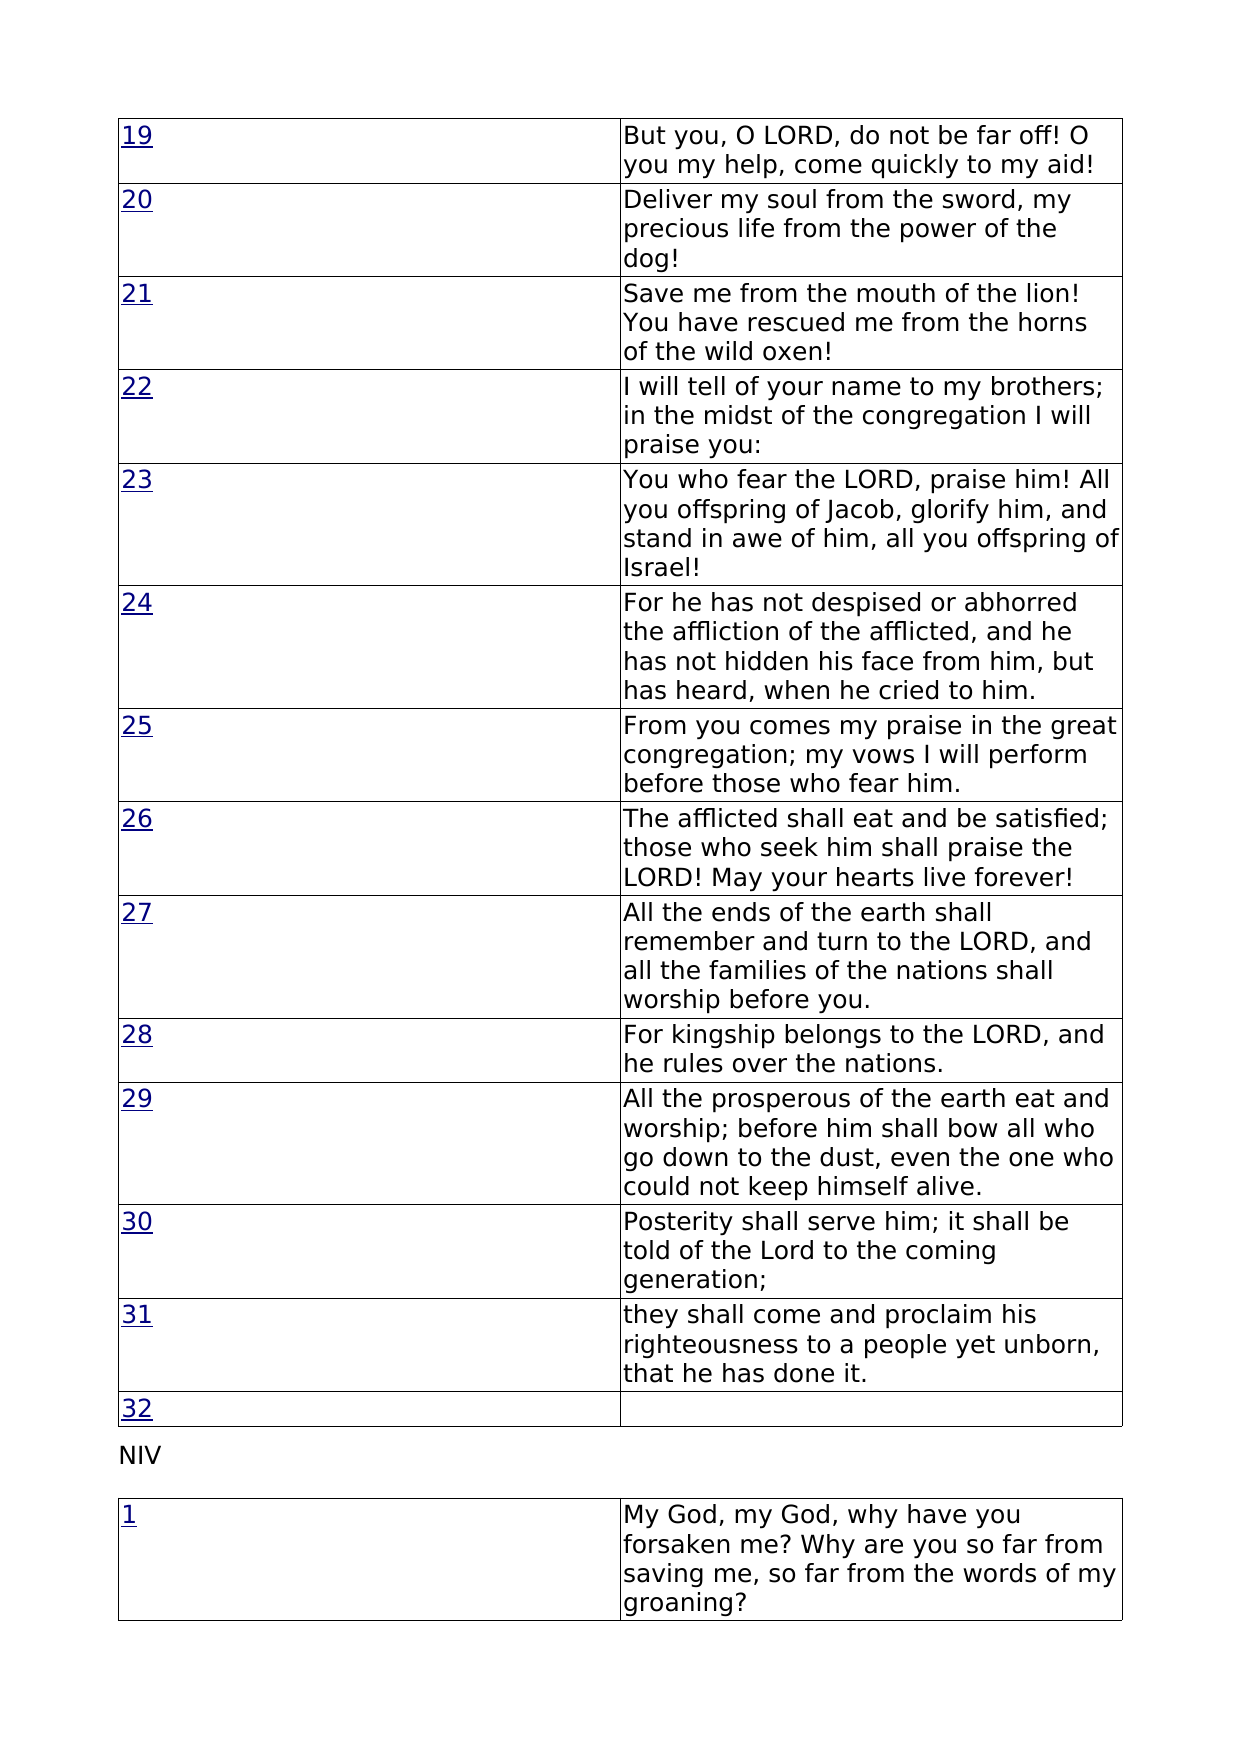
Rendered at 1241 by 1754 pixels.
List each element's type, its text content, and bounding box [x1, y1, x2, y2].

table_cell 30 [119, 1205, 620, 1298]
table_cell 28 [119, 1019, 620, 1082]
table_cell [621, 1392, 1122, 1426]
table_cell 19 [119, 119, 620, 182]
table_cell 27 [119, 896, 620, 1017]
table_cell All the ends of the earth shall remember and turn to the LORD, and all the families of the nations shall worship before you. [621, 896, 1122, 1017]
table_cell 26 [119, 802, 620, 895]
table_cell From you comes my praise in the great congregation; my vows I will perform before those who fear him. [621, 709, 1122, 801]
table_cell 25 [119, 709, 620, 801]
table_header 1 [119, 1499, 620, 1620]
table_cell 23 [119, 464, 620, 585]
table_cell 32 [119, 1392, 620, 1426]
table_cell For kingship belongs to the LORD, and he rules over the nations. [621, 1019, 1122, 1082]
table_cell 29 [119, 1083, 620, 1204]
table_cell You who fear the LORD, praise him! All you offspring of Jacob, glorify him, and stand in awe of him, all you offspring of Israel! [621, 464, 1122, 585]
table_cell 24 [119, 586, 620, 708]
table_cell But you, O LORD, do not be far off! O you my help, come quickly to my aid! [621, 119, 1122, 182]
text NIV [118, 1441, 1122, 1470]
table_cell For he has not despised or abhorred the affliction of the afflicted, and he has not hidden his face from him, but has heard, when he cried to him. [621, 586, 1122, 708]
table_cell 22 [119, 370, 620, 463]
table_cell All the prosperous of the earth eat and worship; before him shall bow all who go down to the dust, even the one who could not keep himself alive. [621, 1083, 1122, 1204]
table_cell they shall come and proclaim his righteousness to a people yet unborn, that he has done it. [621, 1299, 1122, 1391]
table_cell Save me from the mouth of the lion! You have rescued me from the horns of the wild oxen! [621, 277, 1122, 369]
table_cell 31 [119, 1299, 620, 1391]
table_cell Deliver my soul from the sword, my precious life from the power of the dog! [621, 184, 1122, 276]
table_cell 21 [119, 277, 620, 369]
table_cell I will tell of your name to my brothers; in the midst of the congregation I will praise you: [621, 370, 1122, 463]
table_cell 20 [119, 184, 620, 276]
table_cell Posterity shall serve him; it shall be told of the Lord to the coming generation; [621, 1205, 1122, 1298]
table_cell The afflicted shall eat and be satisfied; those who seek him shall praise the LORD! May your hearts live forever! [621, 802, 1122, 895]
table_header My God, my God, why have you forsaken me? Why are you so far from saving me, so far from the words of my groaning? [621, 1499, 1122, 1620]
